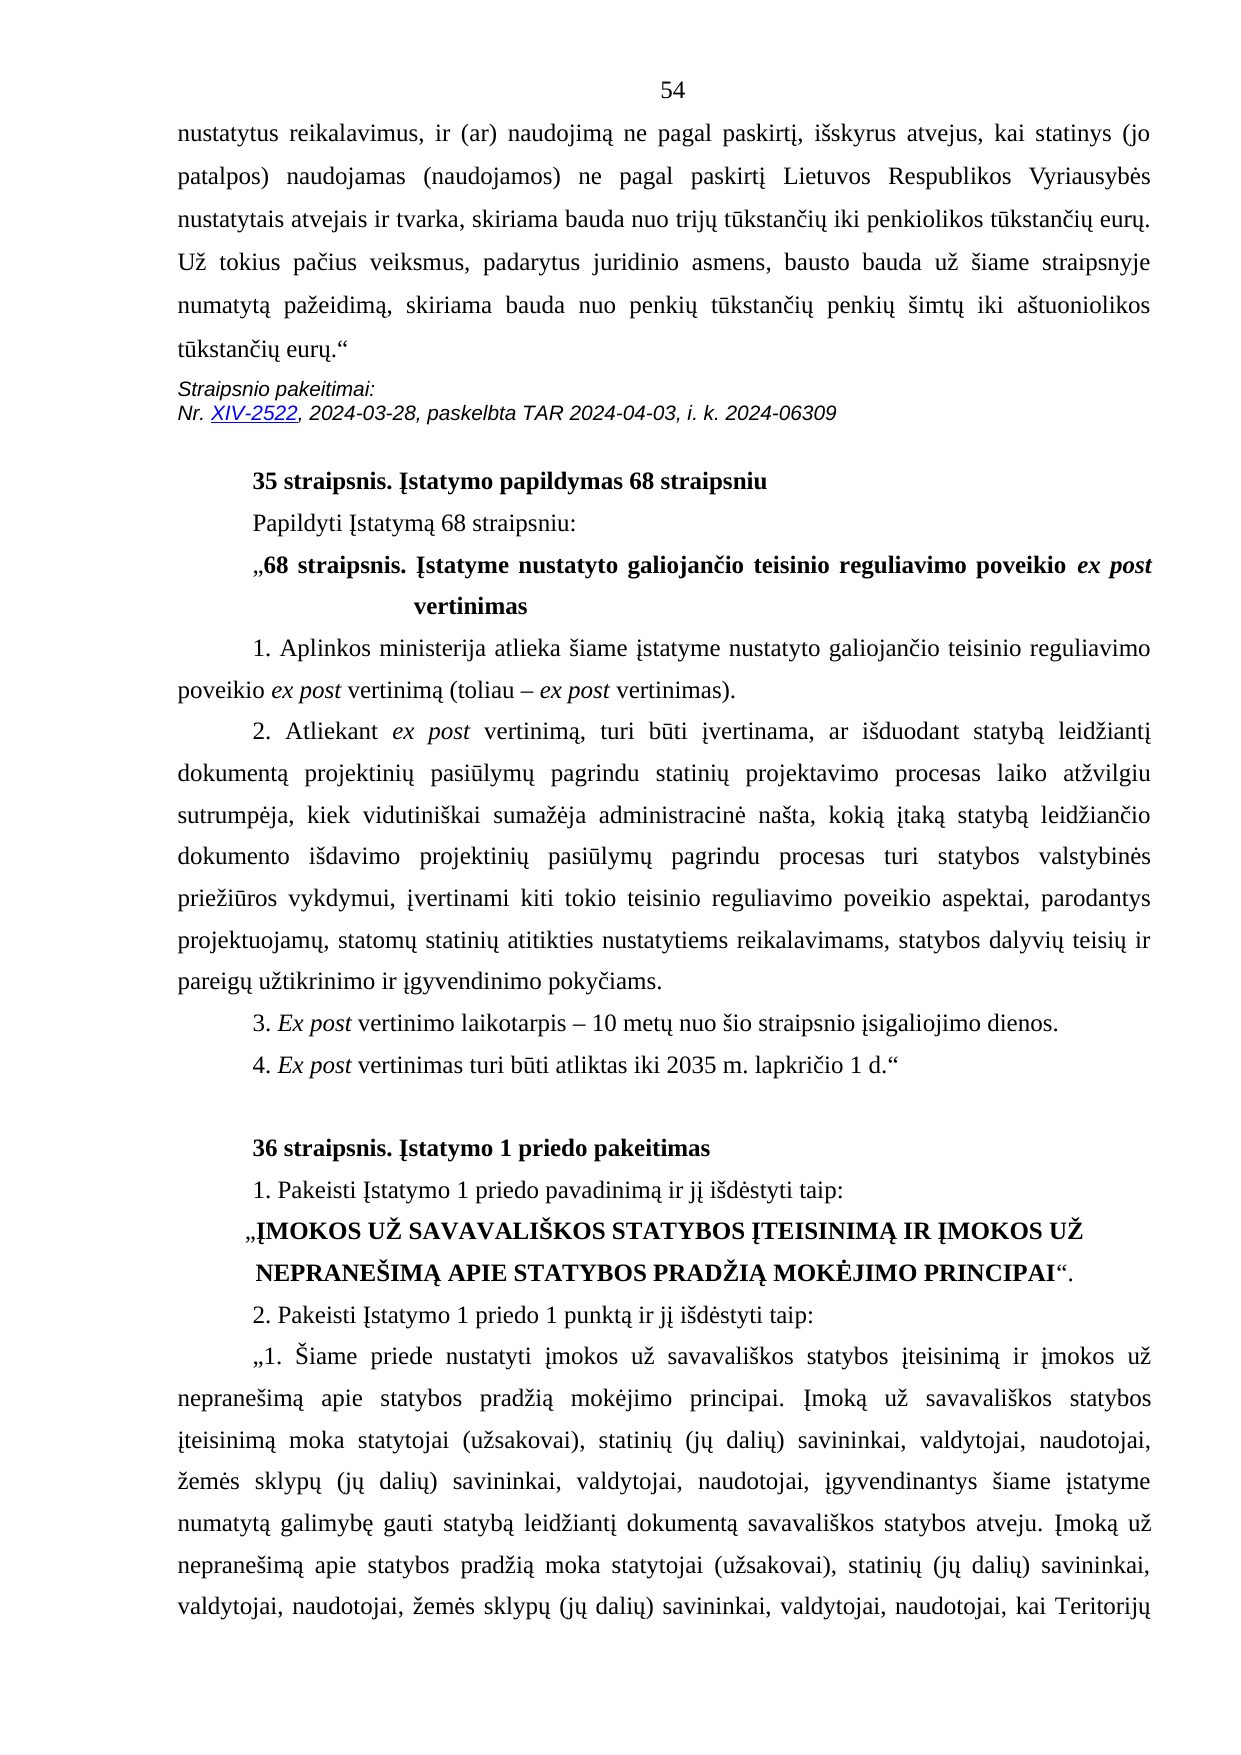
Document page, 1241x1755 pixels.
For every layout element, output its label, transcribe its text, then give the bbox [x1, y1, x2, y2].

text Papildyti Įstatymą 68 straipsniu: [177, 495, 1152, 537]
text 2. Atliekant ex post vertinimą, turi būti įvertinama, ar išduodant statybą leidžiantį dokumentą projektinių pasiūlymų pagrindu statinių projektavimo procesas laiko atžvilgiu sutrumpėja, kiek vidutiniškai sumažėja administracinė našta, kokią įtaką statybą leidžiančio dokumento išdavimo projektinių pasiūlymų pagrindu procesas turi statybos valstybinės priežiūros vykdymui, įvertinami kiti tokio teisinio reguliavimo poveikio aspektai, parodantys projektuojamų, statomų statinių atitikties nustatytiems reikalavimams, statybos dalyvių teisių ir pareigų užtikrinimo ir įgyvendinimo pokyčiams. [177, 703, 1152, 995]
text „ĮMOKOS UŽ SAVAVALIŠKOS STATYBOS ĮTEISINIMĄ IR ĮMOKOS UŽ NEPRANEŠIMĄ APIE STATYBOS PRADŽIĄ MOKĖJIMO PRINCIPAI“. [177, 1203, 1152, 1287]
text nustatytus reikalavimus, ir (ar) naudojimą ne pagal paskirtį, išskyrus atvejus, kai statinys (jo patalpos) naudojamas (naudojamos) ne pagal paskirtį Lietuvos Respublikos Vyriausybės nustatytais atvejais ir tvarka, skiriama bauda nuo trijų tūkstančių iki penkiolikos tūkstančių eurų. Už tokius pačius veiksmus, padarytus juridinio asmens, bausto bauda už šiame straipsnyje numatytą pažeidimą, skiriama bauda nuo penkių tūkstančių penkių šimtų iki aštuoniolikos tūkstančių eurų.“ [177, 118, 1152, 362]
text 4. Ex post vertinimas turi būti atliktas iki 2035 m. lapkričio 1 d.“ [177, 1037, 1152, 1078]
text 3. Ex post vertinimo laikotarpis – 10 metų nuo šio straipsnio įsigaliojimo dienos. [177, 995, 1152, 1037]
text Nr. XIV-2522, 2024-03-28, paskelbta TAR 2024-04-03, i. k. 2024-06309 [177, 401, 1152, 425]
text „68 straipsnis. Įstatyme nustatyto galiojančio teisinio reguliavimo poveikio ex post vertinimas [252, 537, 1152, 620]
text 36 straipsnis. Įstatymo 1 priedo pakeitimas [177, 1120, 1152, 1162]
text 1. Pakeisti Įstatymo 1 priedo pavadinimą ir jį išdėstyti taip: [177, 1162, 1152, 1203]
text Straipsnio pakeitimai: [177, 377, 1152, 401]
text 1. Aplinkos ministerija atlieka šiame įstatyme nustatyto galiojančio teisinio reguliavimo poveikio ex post vertinimą (toliau – ex post vertinimas). [177, 620, 1152, 703]
text 2. Pakeisti Įstatymo 1 priedo 1 punktą ir jį išdėstyti taip: [177, 1287, 1152, 1328]
text „1. Šiame priede nustatyti įmokos už savavališkos statybos įteisinimą ir įmokos už nepranešimą apie statybos pradžią mokėjimo principai. Įmoką už savavališkos statybos įteisinimą moka statytojai (užsakovai), statinių (jų dalių) savininkai, valdytojai, naudotojai, žemės sklypų (jų dalių) savininkai, valdytojai, naudotojai, įgyvendinantys šiame įstatyme numatytą galimybę gauti statybą leidžiantį dokumentą savavališkos statybos atveju. Įmoką už nepranešimą apie statybos pradžią moka statytojai (užsakovai), statinių (jų dalių) savininkai, valdytojai, naudotojai, žemės sklypų (jų dalių) savininkai, valdytojai, naudotojai, kai Teritorijų [177, 1328, 1152, 1620]
text 35 straipsnis. Įstatymo papildymas 68 straipsniu [177, 453, 1152, 495]
